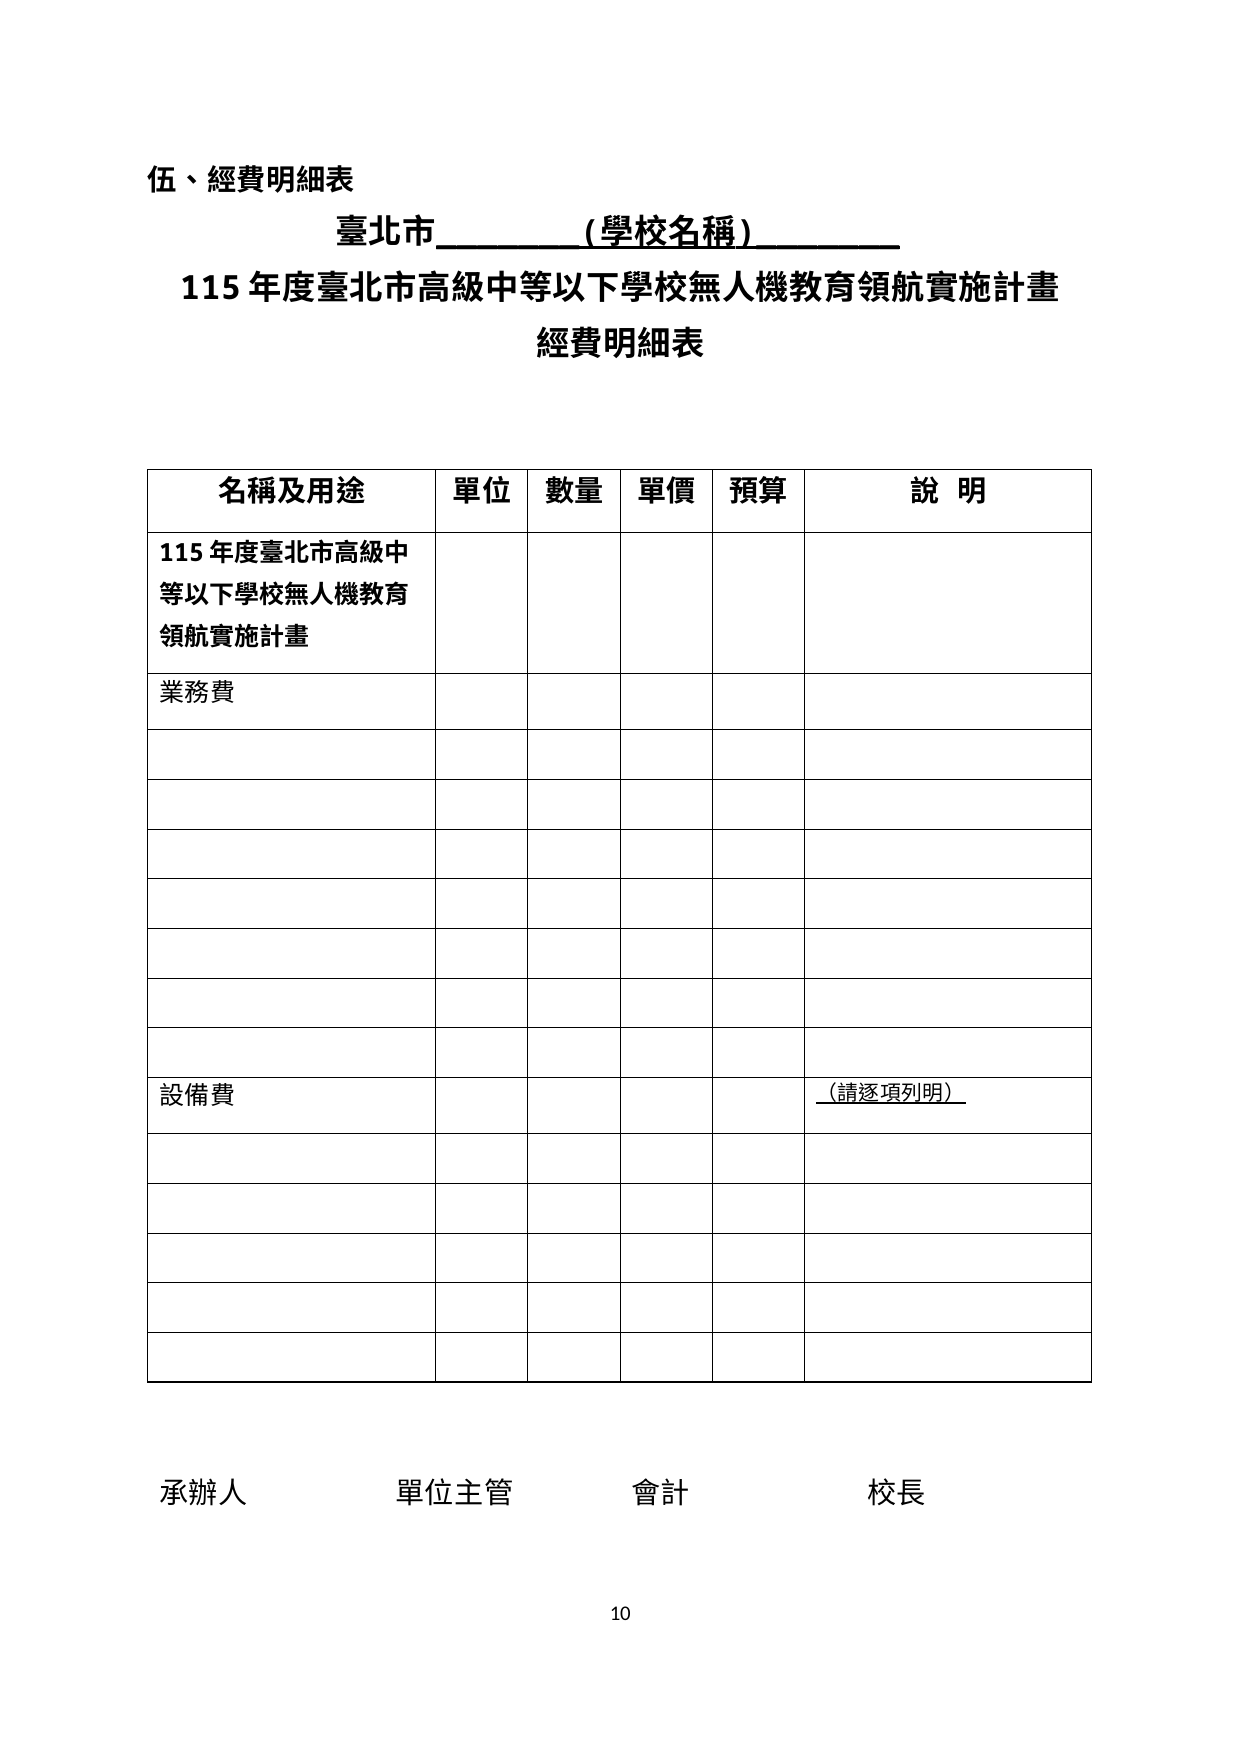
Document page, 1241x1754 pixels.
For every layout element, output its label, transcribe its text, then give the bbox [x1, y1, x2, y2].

table_cell [528, 1134, 620, 1183]
table_cell [148, 929, 435, 978]
table_cell [436, 674, 527, 729]
table_cell [528, 1028, 620, 1077]
table_cell [436, 730, 527, 779]
table_cell [805, 533, 1091, 673]
table_cell [621, 1078, 712, 1133]
table_cell [621, 929, 712, 978]
table_header 單價 [621, 470, 712, 532]
table_cell [436, 1333, 527, 1381]
table_cell [148, 1028, 435, 1077]
table_cell [621, 830, 712, 878]
table_cell [713, 1134, 804, 1183]
table_cell [713, 730, 804, 779]
table_cell [713, 674, 804, 729]
table_cell [436, 1234, 527, 1282]
table_cell [713, 1078, 804, 1133]
table_header 名稱及用途 [148, 470, 435, 532]
table_cell （請逐項列明） [805, 1078, 1091, 1133]
table_cell [713, 533, 804, 673]
table_header 單位 [436, 470, 527, 532]
table_cell [148, 780, 435, 828]
table_cell [528, 674, 620, 729]
table_cell 115年度臺北市高級中等以下學校無人機教育領航實施計畫 [148, 533, 435, 673]
table_cell [805, 929, 1091, 978]
table_cell [713, 879, 804, 928]
table_header 預算 [713, 470, 804, 532]
table_cell [148, 830, 435, 878]
table_cell [713, 1028, 804, 1077]
table_cell [148, 730, 435, 779]
table_cell [621, 1184, 712, 1232]
table_cell 業務費 [148, 674, 435, 729]
table_cell [713, 830, 804, 878]
text 經費明細表 [148, 316, 1092, 365]
table_cell [528, 1283, 620, 1332]
table_cell [528, 533, 620, 673]
table_cell [148, 1283, 435, 1332]
table_cell [621, 780, 712, 828]
table_cell [805, 830, 1091, 878]
table_cell [528, 879, 620, 928]
table_cell [528, 1234, 620, 1282]
table_cell [621, 533, 712, 673]
text 115年度臺北市高級中等以下學校無人機教育領航實施計畫 [148, 261, 1092, 309]
table_cell [621, 1283, 712, 1332]
table_header 數量 [528, 470, 620, 532]
table_cell [713, 780, 804, 828]
table_cell [805, 879, 1091, 928]
table_cell [621, 1028, 712, 1077]
table_cell [621, 730, 712, 779]
text 伍、經費明細表 [148, 157, 1092, 199]
table_cell [805, 730, 1091, 779]
table_header 校長 [856, 1469, 1091, 1532]
table_cell [436, 780, 527, 828]
table_cell [713, 1234, 804, 1282]
table_cell [436, 1078, 527, 1133]
table_cell [436, 830, 527, 878]
table_cell [805, 1184, 1091, 1232]
table_cell [621, 674, 712, 729]
table_cell [621, 879, 712, 928]
table_cell [148, 1234, 435, 1282]
table_cell [528, 979, 620, 1027]
table_cell [148, 979, 435, 1027]
table_cell [436, 929, 527, 978]
table_cell [528, 1078, 620, 1133]
table_cell [805, 1234, 1091, 1282]
table_cell [805, 1134, 1091, 1183]
table_cell [528, 730, 620, 779]
table_cell [528, 830, 620, 878]
table_header 承辦人 [148, 1469, 384, 1532]
table_cell [148, 1184, 435, 1232]
table_cell 設備費 [148, 1078, 435, 1133]
table_cell [148, 879, 435, 928]
table_cell [528, 1184, 620, 1232]
text 臺北市_______(學校名稱)_______ [148, 205, 1092, 254]
table_cell [436, 879, 527, 928]
table_cell [713, 1283, 804, 1332]
table_cell [805, 1028, 1091, 1077]
table_header 會計 [620, 1469, 856, 1532]
table_cell [528, 780, 620, 828]
table_cell [621, 979, 712, 1027]
table_cell [436, 1028, 527, 1077]
table_header 單位主管 [384, 1469, 619, 1532]
table_cell [436, 979, 527, 1027]
table_cell [713, 1184, 804, 1232]
table_cell [621, 1234, 712, 1282]
table_cell [148, 1134, 435, 1183]
table_cell [805, 979, 1091, 1027]
table_cell [713, 979, 804, 1027]
table_cell [148, 1333, 435, 1381]
table_cell [436, 1134, 527, 1183]
table_cell [805, 1333, 1091, 1381]
table_cell [713, 929, 804, 978]
table_cell [436, 1283, 527, 1332]
table_cell [713, 1333, 804, 1381]
table_cell [528, 1333, 620, 1381]
table_cell [805, 1283, 1091, 1332]
table_cell [805, 674, 1091, 729]
table_cell [436, 533, 527, 673]
table_cell [436, 1184, 527, 1232]
table_cell [621, 1333, 712, 1381]
table_cell [528, 929, 620, 978]
table_header 說 明 [805, 470, 1091, 532]
table_cell [621, 1134, 712, 1183]
table_cell [805, 780, 1091, 828]
